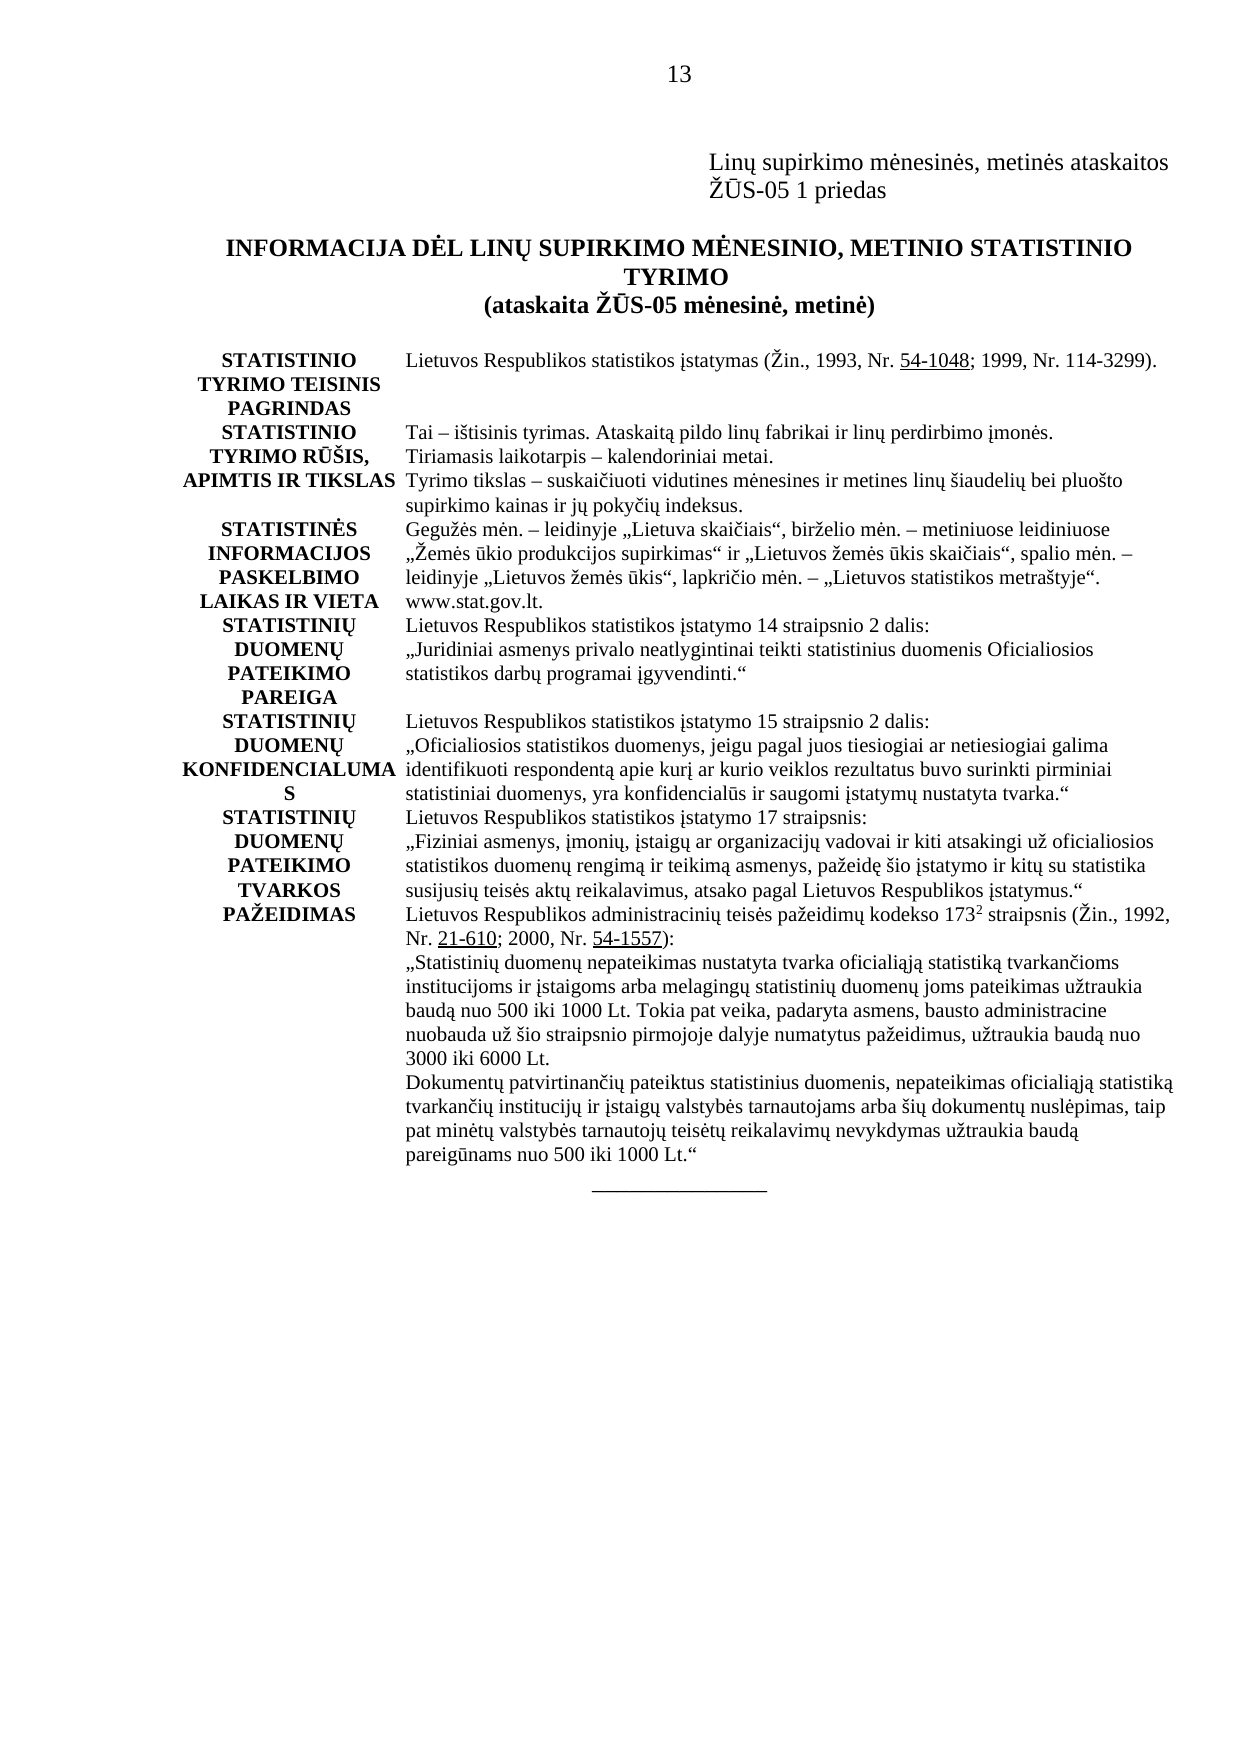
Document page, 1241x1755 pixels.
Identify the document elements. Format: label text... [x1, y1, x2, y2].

text ŽŪS-05 1 priedas [177, 176, 1181, 204]
text ______________ [177, 1166, 1181, 1195]
table_cell STATISTINIŲ DUOMENŲ PATEIKIMO TVARKOS PAŽEIDIMAS [177, 805, 401, 1166]
text INFORMACIJA DĖL LINŲ SUPIRKIMO MĖNESINIO, METINIO STATISTINIO TYRIMO [177, 233, 1181, 291]
table_cell STATISTINIO TYRIMO RŪŠIS, APIMTIS IR TIKSLAS [177, 420, 401, 517]
table_cell Lietuvos Respublikos statistikos įstatymo 14 straipsnio 2 dalis: „Juridiniai asmenys privalo neatlygintinai teikti statistinius duomenis Oficialiosios statistikos darbų programai įgyvendinti.“ [401, 613, 1181, 709]
table_header Lietuvos Respublikos statistikos įstatymas (Žin., 1993, Nr. 54-1048; 1999, Nr. 114-3299). [401, 348, 1181, 420]
text Linų supirkimo mėnesinės, metinės ataskaitos [177, 147, 1181, 176]
text (ataskaita ŽŪS-05 mėnesinė, metinė) [177, 291, 1181, 319]
